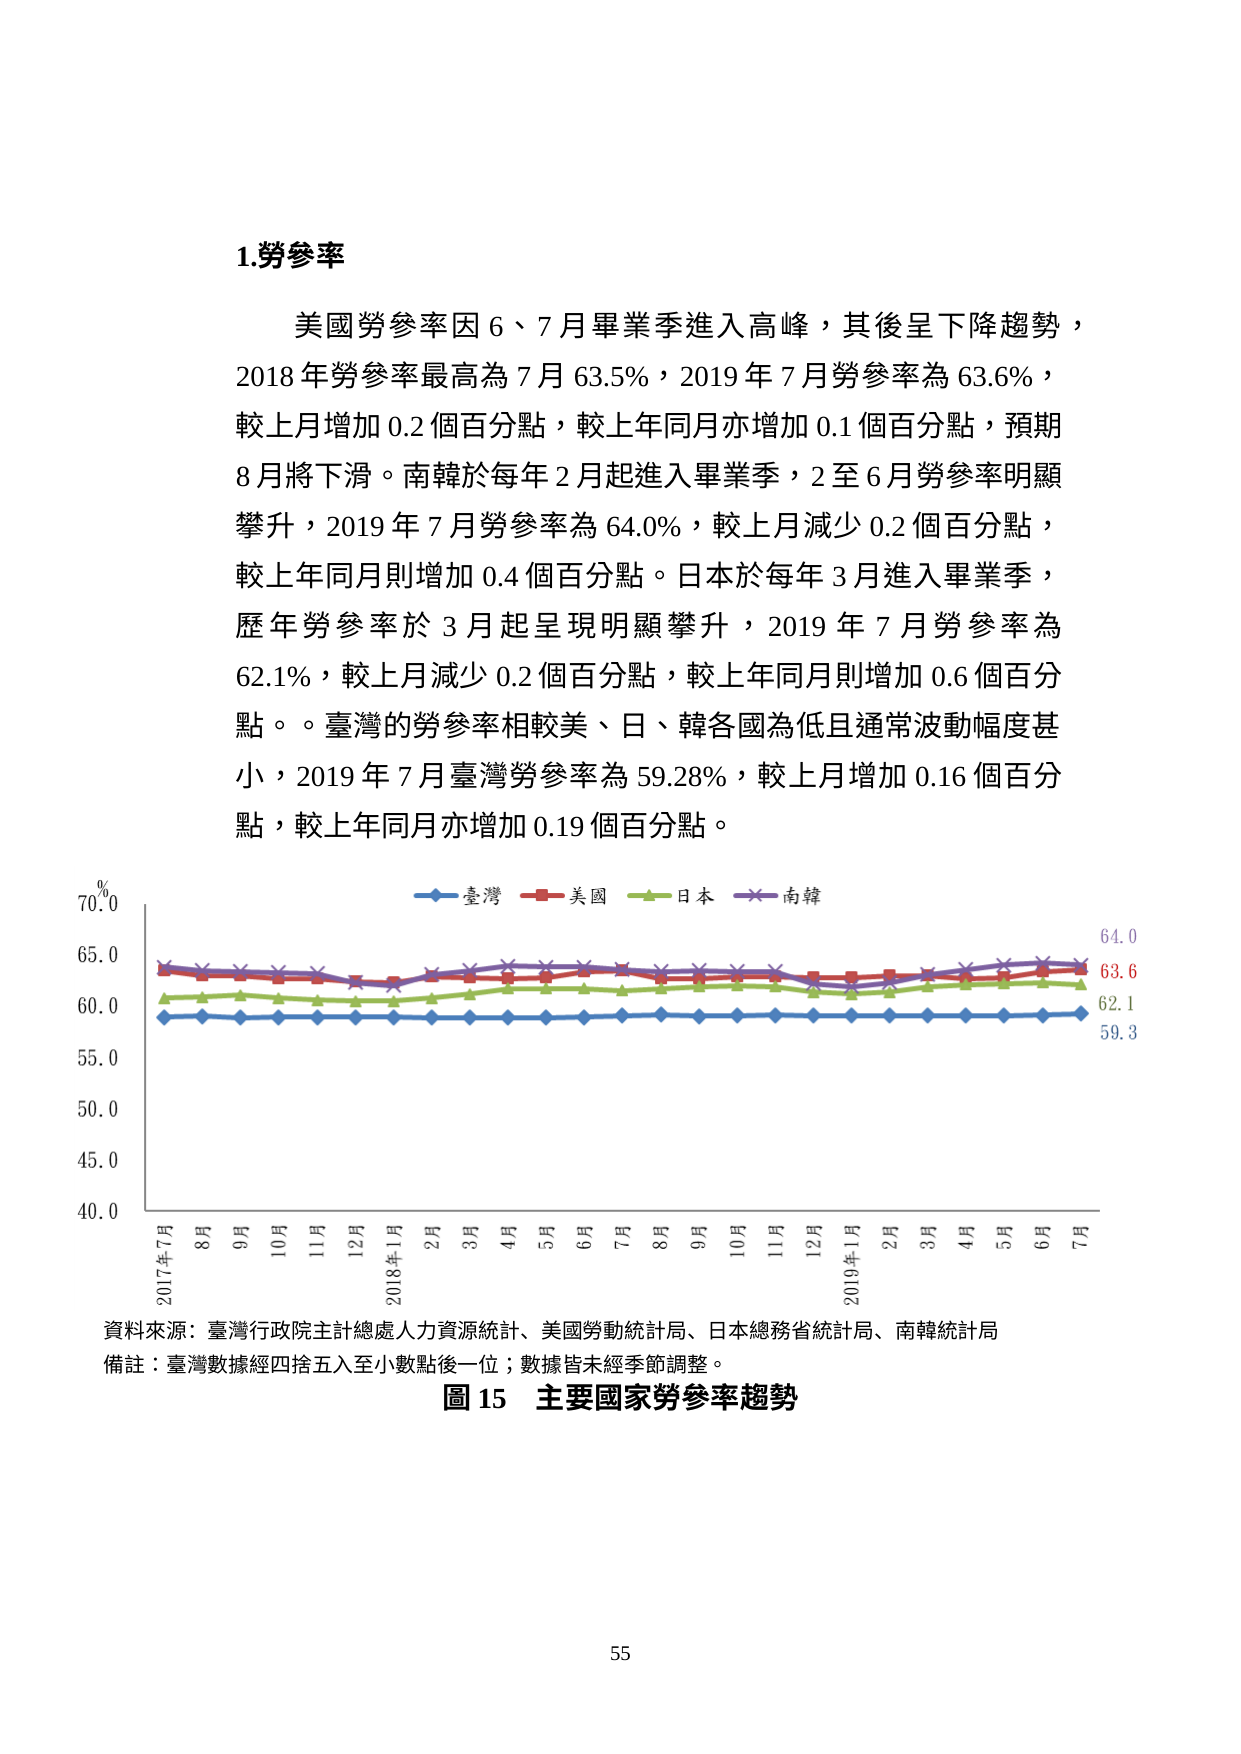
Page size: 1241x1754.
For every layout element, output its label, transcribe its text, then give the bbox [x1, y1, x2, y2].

text 備註：臺灣數據經四捨五入至小數點後一位；數據皆未經季節調整。 [103, 1349, 1063, 1379]
text 資料來源：臺灣行政院主計總處人力資源統計、美國勞動統計局、日本總務省統計局、南韓統計局 [103, 1314, 1063, 1344]
picture [73, 866, 1157, 1311]
subtitle 1.勞參率 [236, 227, 1063, 277]
text 美國勞參率因6、7月畢業季進入高峰，其後呈下降趨勢，2018年勞參率最高為7月63.5%，2019年7月勞參率為63.6%，較上月增加0.2個百分點，較上年同月亦增加0.1個百分點，預期8月將下滑。南韓於每年2月起進入畢業季，2至6月勞參率明顯攀升，2019年7月勞參率為64.0%，較上月減少0.2個百分點，較上年同月則增加0.4個百分點。日本於每年3月進入畢業季，歷年勞參率於3月起呈現明顯攀升，2019年7月勞參率為62.1%，較上月減少0.2個百分點，較上年同月則增加0.6個百分點。。臺灣的勞參率相較美、日、韓各國為低且通常波動幅度甚小，2019年7月臺灣勞參率為59.28%，較上月增加0.16個百分點，較上年同月亦增加0.19個百分點。 [236, 296, 1063, 846]
text 圖15 主要國家勞參率趨勢 [177, 1379, 1063, 1416]
